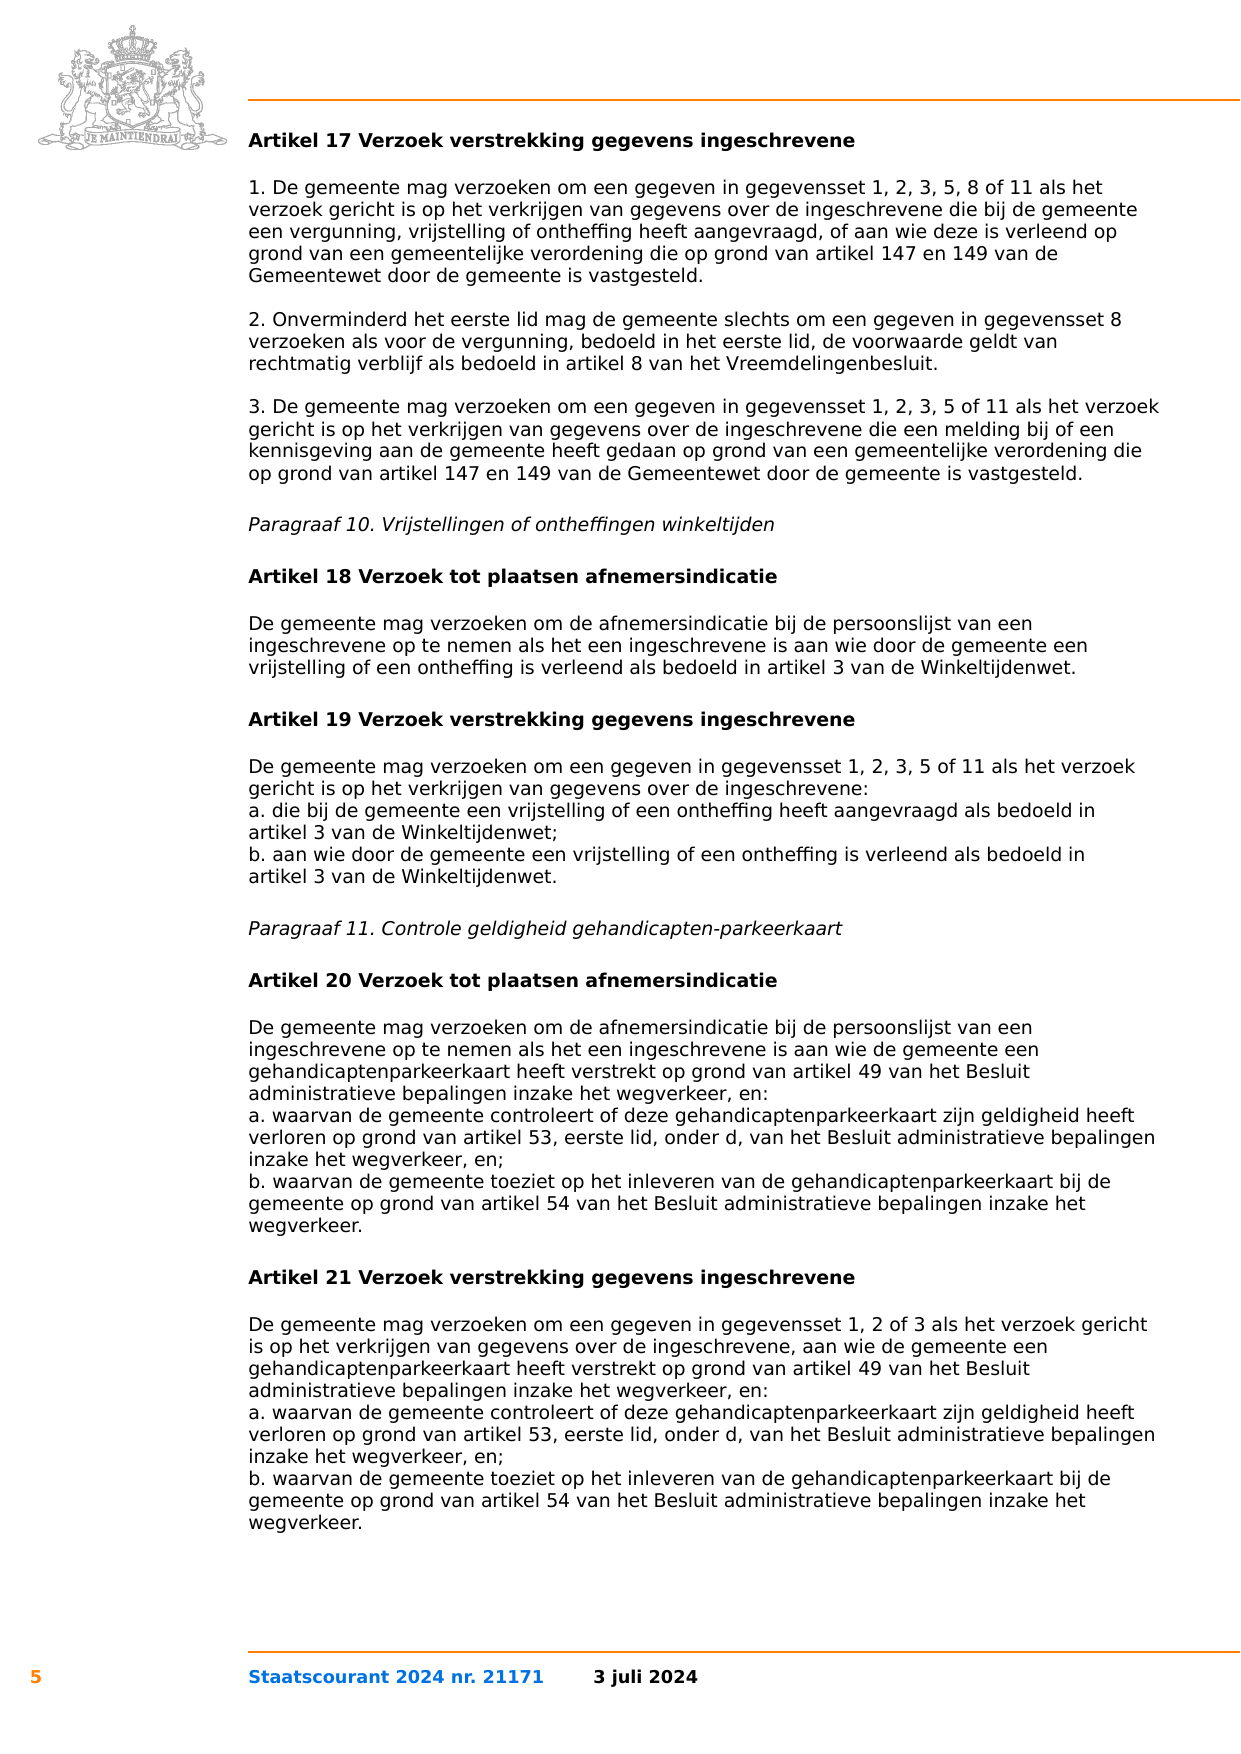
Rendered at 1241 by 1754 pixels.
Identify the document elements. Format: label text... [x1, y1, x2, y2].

picture [38, 25, 227, 150]
text a. die bij de gemeente een vrijstelling of een ontheffing heeft aangevraagd als bedoeld in artikel 3 van de Winkeltijdenwet; [248, 800, 1163, 844]
subtitle Artikel 20 Verzoek tot plaatsen afnemersindicatie [248, 970, 1163, 992]
text 3. De gemeente mag verzoeken om een gegeven in gegevensset 1, 2, 3, 5 of 11 als het verzoek gericht is op het verkrijgen van gegevens over de ingeschrevene die een melding bij of een kennisgeving aan de gemeente heeft gedaan op grond van een gemeentelijke verordening die op grond van artikel 147 en 149 van de Gemeentewet door de gemeente is vastgesteld. [248, 396, 1163, 484]
text 2. Onverminderd het eerste lid mag de gemeente slechts om een gegeven in gegevensset 8 verzoeken als voor de vergunning, bedoeld in het eerste lid, de voorwaarde geldt van rechtmatig verblijf als bedoeld in artikel 8 van het Vreemdelingenbesluit. [248, 309, 1163, 374]
text b. waarvan de gemeente toeziet op het inleveren van de gehandicaptenparkeerkaart bij de gemeente op grond van artikel 54 van het Besluit administratieve bepalingen inzake het wegverkeer. [248, 1468, 1163, 1534]
text De gemeente mag verzoeken om de afnemersindicatie bij de persoonslijst van een ingeschrevene op te nemen als het een ingeschrevene is aan wie de gemeente een gehandicaptenparkeerkaart heeft verstrekt op grond van artikel 49 van het Besluit administratieve bepalingen inzake het wegverkeer, en: [248, 1017, 1163, 1105]
text 1. De gemeente mag verzoeken om een gegeven in gegevensset 1, 2, 3, 5, 8 of 11 als het verzoek gericht is op het verkrijgen van gegevens over de ingeschrevene die bij de gemeente een vergunning, vrijstelling of ontheffing heeft aangevraagd, of aan wie deze is verleend op grond van een gemeentelijke verordening die op grond van artikel 147 en 149 van de Gemeentewet door de gemeente is vastgesteld. [248, 177, 1163, 287]
text b. waarvan de gemeente toeziet op het inleveren van de gehandicaptenparkeerkaart bij de gemeente op grond van artikel 54 van het Besluit administratieve bepalingen inzake het wegverkeer. [248, 1171, 1163, 1237]
text b. aan wie door de gemeente een vrijstelling of een ontheffing is verleend als bedoeld in artikel 3 van de Winkeltijdenwet. [248, 844, 1163, 888]
subtitle Artikel 18 Verzoek tot plaatsen afnemersindicatie [248, 566, 1163, 588]
text De gemeente mag verzoeken om de afnemersindicatie bij de persoonslijst van een ingeschrevene op te nemen als het een ingeschrevene is aan wie door de gemeente een vrijstelling of een ontheffing is verleend als bedoeld in artikel 3 van de Winkeltijdenwet. [248, 613, 1163, 679]
subtitle Paragraaf 11. Controle geldigheid gehandicapten-parkeerkaart [248, 918, 1163, 940]
subtitle Artikel 19 Verzoek verstrekking gegevens ingeschrevene [248, 709, 1163, 731]
text De gemeente mag verzoeken om een gegeven in gegevensset 1, 2, 3, 5 of 11 als het verzoek gericht is op het verkrijgen van gegevens over de ingeschrevene: [248, 756, 1163, 800]
subtitle Paragraaf 10. Vrijstellingen of ontheffingen winkeltijden [248, 514, 1163, 536]
subtitle Artikel 21 Verzoek verstrekking gegevens ingeschrevene [248, 1267, 1163, 1289]
text a. waarvan de gemeente controleert of deze gehandicaptenparkeerkaart zijn geldigheid heeft verloren op grond van artikel 53, eerste lid, onder d, van het Besluit administratieve bepalingen inzake het wegverkeer, en; [248, 1105, 1163, 1171]
subtitle Artikel 17 Verzoek verstrekking gegevens ingeschrevene [248, 130, 1163, 152]
text a. waarvan de gemeente controleert of deze gehandicaptenparkeerkaart zijn geldigheid heeft verloren op grond van artikel 53, eerste lid, onder d, van het Besluit administratieve bepalingen inzake het wegverkeer, en; [248, 1402, 1163, 1468]
text De gemeente mag verzoeken om een gegeven in gegevensset 1, 2 of 3 als het verzoek gericht is op het verkrijgen van gegevens over de ingeschrevene, aan wie de gemeente een gehandicaptenparkeerkaart heeft verstrekt op grond van artikel 49 van het Besluit administratieve bepalingen inzake het wegverkeer, en: [248, 1314, 1163, 1402]
